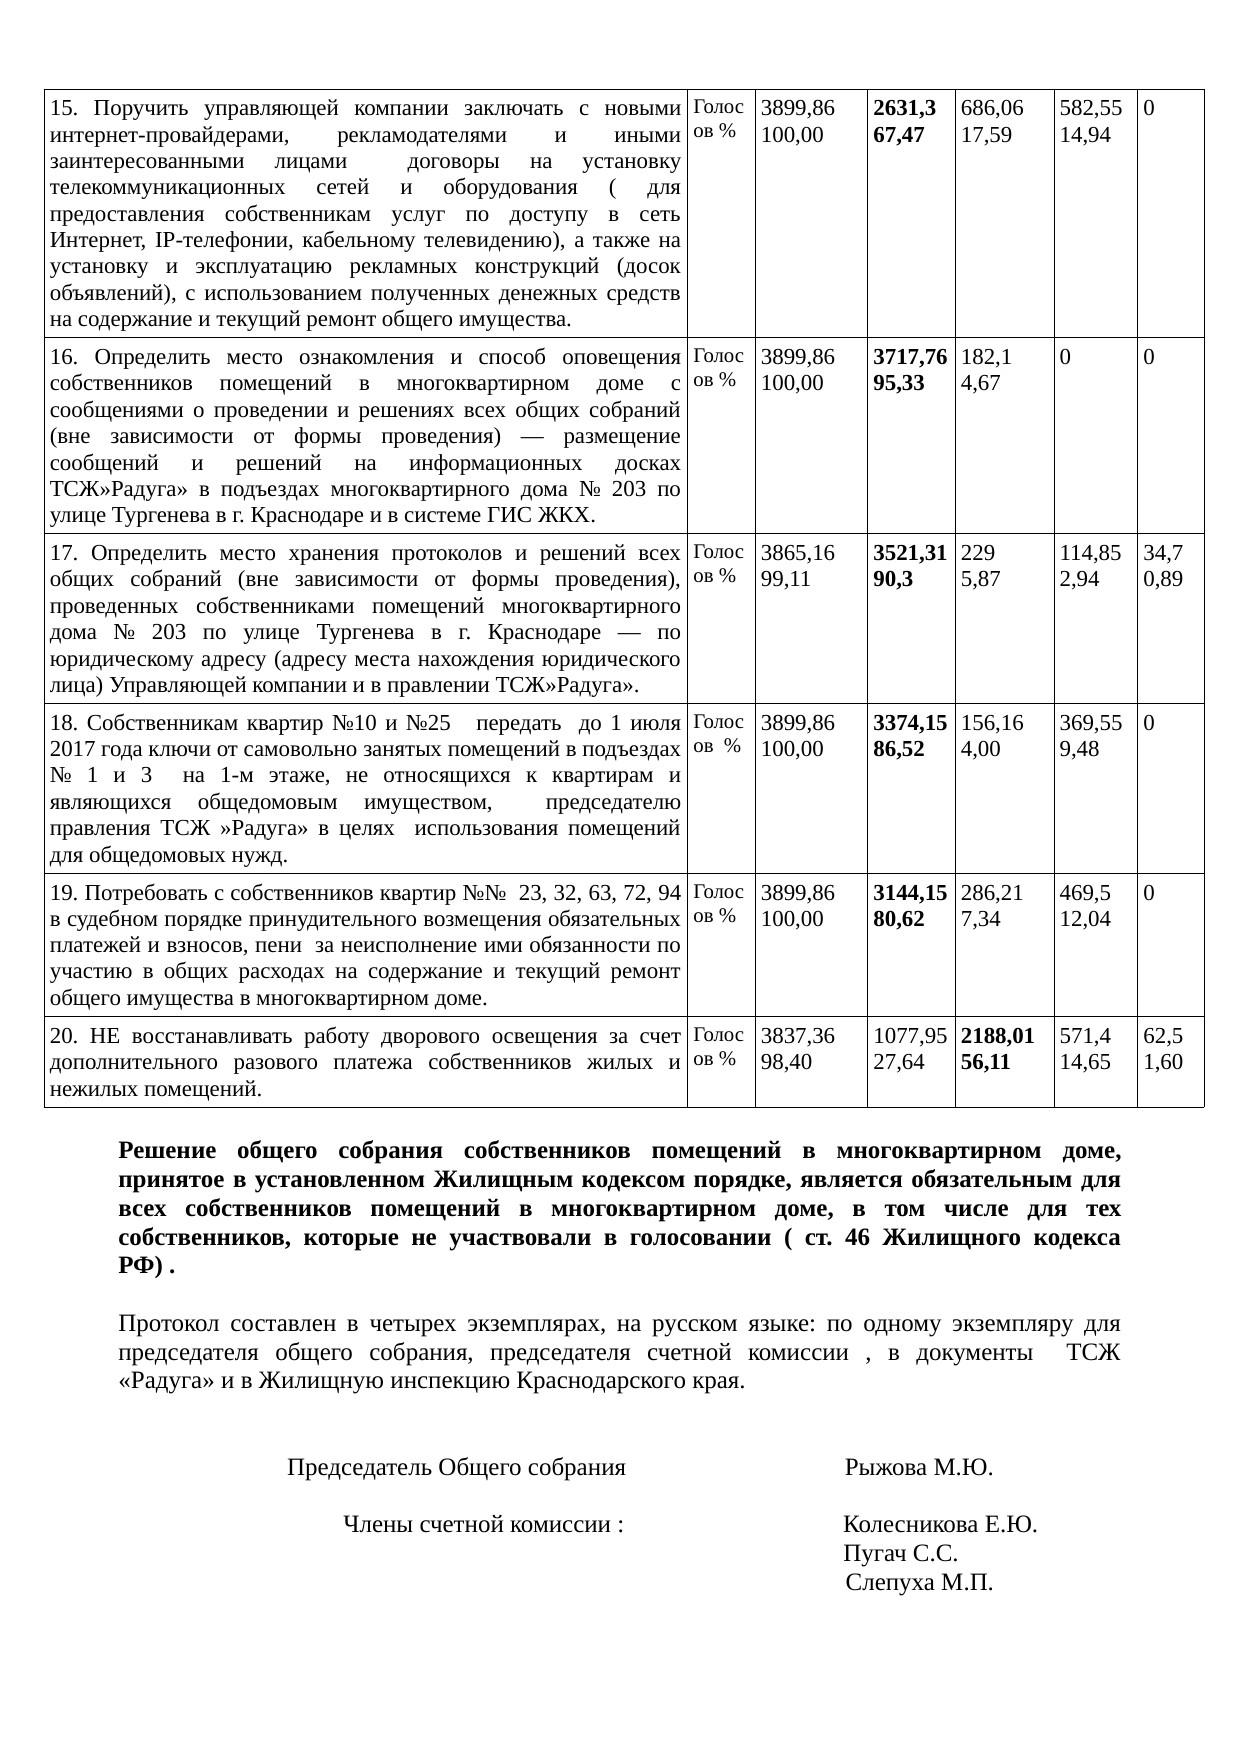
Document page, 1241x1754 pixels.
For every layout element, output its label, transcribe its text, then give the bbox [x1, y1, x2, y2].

table_cell 3899,86 100,00 [756, 90, 867, 337]
text Пугач С.С. Слепуха М.П. [118, 1538, 1122, 1596]
table_cell 3899,86 100,00 [756, 338, 867, 533]
table_cell Голосов % [688, 1017, 755, 1107]
table_cell 182,1 4,67 [956, 338, 1054, 533]
table_cell 3717,76 95,33 [868, 338, 955, 533]
table_cell 3837,36 98,40 [756, 1017, 867, 1107]
table_cell 571,4 14,65 [1055, 1017, 1137, 1107]
table_cell 114,85 2,94 [1055, 534, 1137, 703]
table_cell 286,21 7,34 [956, 874, 1054, 1016]
table_cell 3899,86 100,00 [756, 704, 867, 873]
table_cell 156,16 4,00 [956, 704, 1054, 873]
table_cell 0 [1138, 90, 1204, 337]
table_cell Голосов % [688, 90, 755, 337]
table_cell 34,7 0,89 [1138, 534, 1204, 703]
text Члены счетной комиссии : Колесникова Е.Ю. [118, 1509, 1122, 1538]
table_cell 3865,16 99,11 [756, 534, 867, 703]
table_cell 686,06 17,59 [956, 90, 1054, 337]
table_cell 3521,31 90,3 [868, 534, 955, 703]
table_cell 1077,95 27,64 [868, 1017, 955, 1107]
table_cell Голосов % [688, 874, 755, 1016]
table_cell 2631,3 67,47 [868, 90, 955, 337]
table_cell 229 5,87 [956, 534, 1054, 703]
text Протокол составлен в четырех экземплярах, на русском языке: по одному экземпляру для председателя общего собрания, председателя счетной комиссии , в документы ТСЖ «Радуга» и в Жилищную инспекцию Краснодарского края. [118, 1308, 1122, 1394]
table_cell 0 [1055, 338, 1137, 533]
table_cell Голосов % [688, 534, 755, 703]
table_cell 369,55 9,48 [1055, 704, 1137, 873]
text Председатель Общего собрания Рыжова М.Ю. [118, 1452, 1122, 1481]
table_cell 3899,86 100,00 [756, 874, 867, 1016]
table_cell Голосов % [688, 704, 755, 873]
table_cell 3374,15 86,52 [868, 704, 955, 873]
table_cell 17. Определить место хранения протоколов и решений всех общих собраний (вне зависимости от формы проведения), проведенных собственниками помещений многоквартирного дома № 203 по улице Тургенева в г. Краснодаре — по юридическому адресу (адресу места нахождения юридического лица) Управляющей компании и в правлении ТСЖ»Радуга». [45, 534, 687, 703]
table_cell 20. НЕ восстанавливать работу дворового освещения за счет дополнительного разового платежа собственников жилых и нежилых помещений. [45, 1017, 687, 1107]
table_cell 3144,15 80,62 [868, 874, 955, 1016]
table_cell 0 [1138, 704, 1204, 873]
table_cell 16. Определить место ознакомления и способ оповещения собственников помещений в многоквартирном доме с сообщениями о проведении и решениях всех общих собраний (вне зависимости от формы проведения) — размещение сообщений и решений на информационных досках ТСЖ»Радуга» в подъездах многоквартирного дома № 203 по улице Тургенева в г. Краснодаре и в системе ГИС ЖКХ. [45, 338, 687, 533]
table_cell 62,5 1,60 [1138, 1017, 1204, 1107]
table_cell 18. Собственникам квартир №10 и №25 передать до 1 июля 2017 года ключи от самовольно занятых помещений в подъездах № 1 и 3 на 1-м этаже, не относящихся к квартирам и являющихся общедомовым имуществом, председателю правления ТСЖ »Радуга» в целях использования помещений для общедомовых нужд. [45, 704, 687, 873]
table_cell 19. Потребовать с собственников квартир №№ 23, 32, 63, 72, 94 в судебном порядке принудительного возмещения обязательных платежей и взносов, пени за неисполнение ими обязанности по участию в общих расходах на содержание и текущий ремонт общего имущества в многоквартирном доме. [45, 874, 687, 1016]
table_cell 0 [1138, 338, 1204, 533]
table_cell 582,55 14,94 [1055, 90, 1137, 337]
table_cell Голосов % [688, 338, 755, 533]
table_cell 0 [1138, 874, 1204, 1016]
table_cell 15. Поручить управляющей компании заключать с новыми интернет-провайдерами, рекламодателями и иными заинтересованными лицами договоры на установку телекоммуникационных сетей и оборудования ( для предоставления собственникам услуг по доступу в сеть Интернет, IP-телефонии, кабельному телевидению), а также на установку и эксплуатацию рекламных конструкций (досок объявлений), с использованием полученных денежных средств на содержание и текущий ремонт общего имущества. [45, 90, 687, 337]
table_cell 469,5 12,04 [1055, 874, 1137, 1016]
text Решение общего собрания собственников помещений в многоквартирном доме, принятое в установленном Жилищным кодексом порядке, является обязательным для всех собственников помещений в многоквартирном доме, в том числе для тех собственников, которые не участвовали в голосовании ( ст. 46 Жилищного кодекса РФ) . [118, 1136, 1122, 1279]
table_cell 2188,01 56,11 [956, 1017, 1054, 1107]
